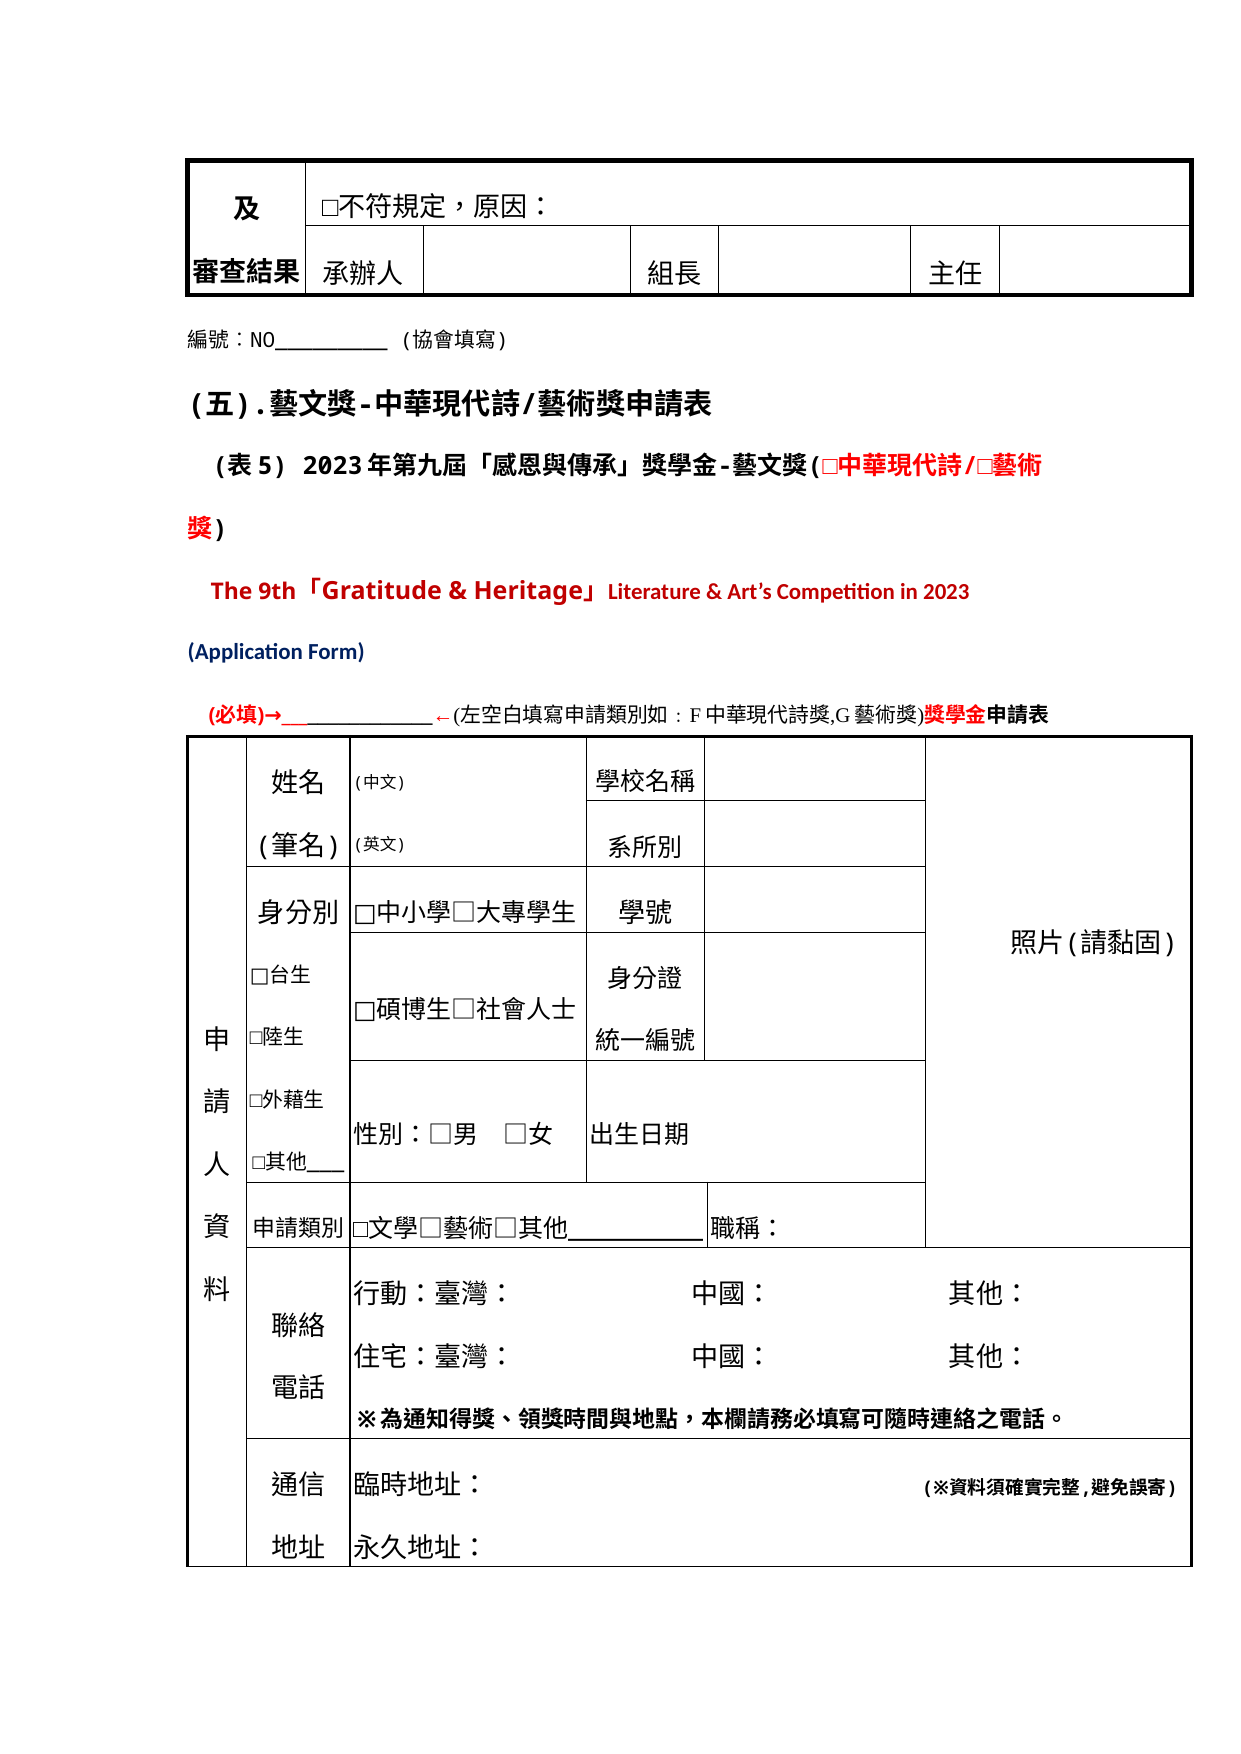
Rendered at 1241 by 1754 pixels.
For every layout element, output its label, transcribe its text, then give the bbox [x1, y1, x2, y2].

table_header [705, 738, 925, 800]
text (表5) 2023年第九屆「感恩與傳承」獎學金-藝文獎(□中華現代詩/□藝術獎) [187, 422, 1053, 547]
table_cell □中小學□大專學生 [351, 867, 586, 932]
table_header 申 請 人 資 料 [189, 738, 246, 1566]
table_cell 申請類別 [247, 1183, 349, 1247]
table_cell 聯絡 電話 [247, 1248, 349, 1438]
table_cell [1000, 226, 1189, 293]
table_cell 承辦人 [306, 226, 423, 293]
table_cell [705, 867, 925, 932]
table_cell [926, 1060, 1190, 1247]
table_cell 職稱： [708, 1183, 925, 1247]
table_header 姓名 (筆名) [247, 738, 349, 866]
table_cell [719, 226, 910, 293]
text (五).藝文獎-中華現代詩/藝術獎申請表 [187, 360, 1053, 422]
table_header (中文) (英文) [351, 738, 586, 866]
table_cell 主任 [911, 226, 999, 293]
table_cell 身分別 □台生 □陸生 □外藉生 □其他___ [247, 867, 349, 1182]
table_header 照片(請黏固) [926, 738, 1190, 1060]
table_cell 出生日期 [587, 1061, 925, 1182]
table_header 學校名稱 [587, 738, 704, 800]
table_cell 及 審查結果 [190, 163, 305, 293]
text 編號︰NO_________ (協會填寫) [187, 297, 1053, 360]
table_cell 通信 地址 [247, 1439, 349, 1566]
table_cell □不符規定，原因： [306, 163, 1189, 225]
table_cell 系所別 [587, 801, 704, 866]
table_cell 性別：□男 □女 [351, 1061, 586, 1182]
table_cell [705, 801, 925, 866]
text (必填)→_______________←(左空白填寫申請類別如﹕F中華現代詩獎,G藝術獎)獎學金申請表 [187, 672, 1053, 735]
table_cell 組長 [631, 226, 718, 293]
table_cell 學號 [587, 867, 704, 932]
table_cell 身分證 統一編號 [587, 933, 704, 1060]
table_cell [424, 226, 630, 293]
text The 9th「Gratitude & Heritage」Literature & Art’s Competition in 2023 (Application Form) [187, 547, 1053, 672]
table_cell □文學□藝術□其他_________ [351, 1183, 707, 1247]
table_cell □碩博生□社會人士 [351, 933, 586, 1060]
table_cell [705, 933, 925, 1060]
table_cell 行動：臺灣： 中國： 其他： 住宅：臺灣： 中國： 其他： ※為通知得獎、領獎時間與地點，本欄請務必填寫可隨時連絡之電話。 [351, 1248, 1190, 1438]
table_cell 臨時地址： (※資料須確實完整,避免誤寄) 永久地址： [351, 1439, 1190, 1566]
